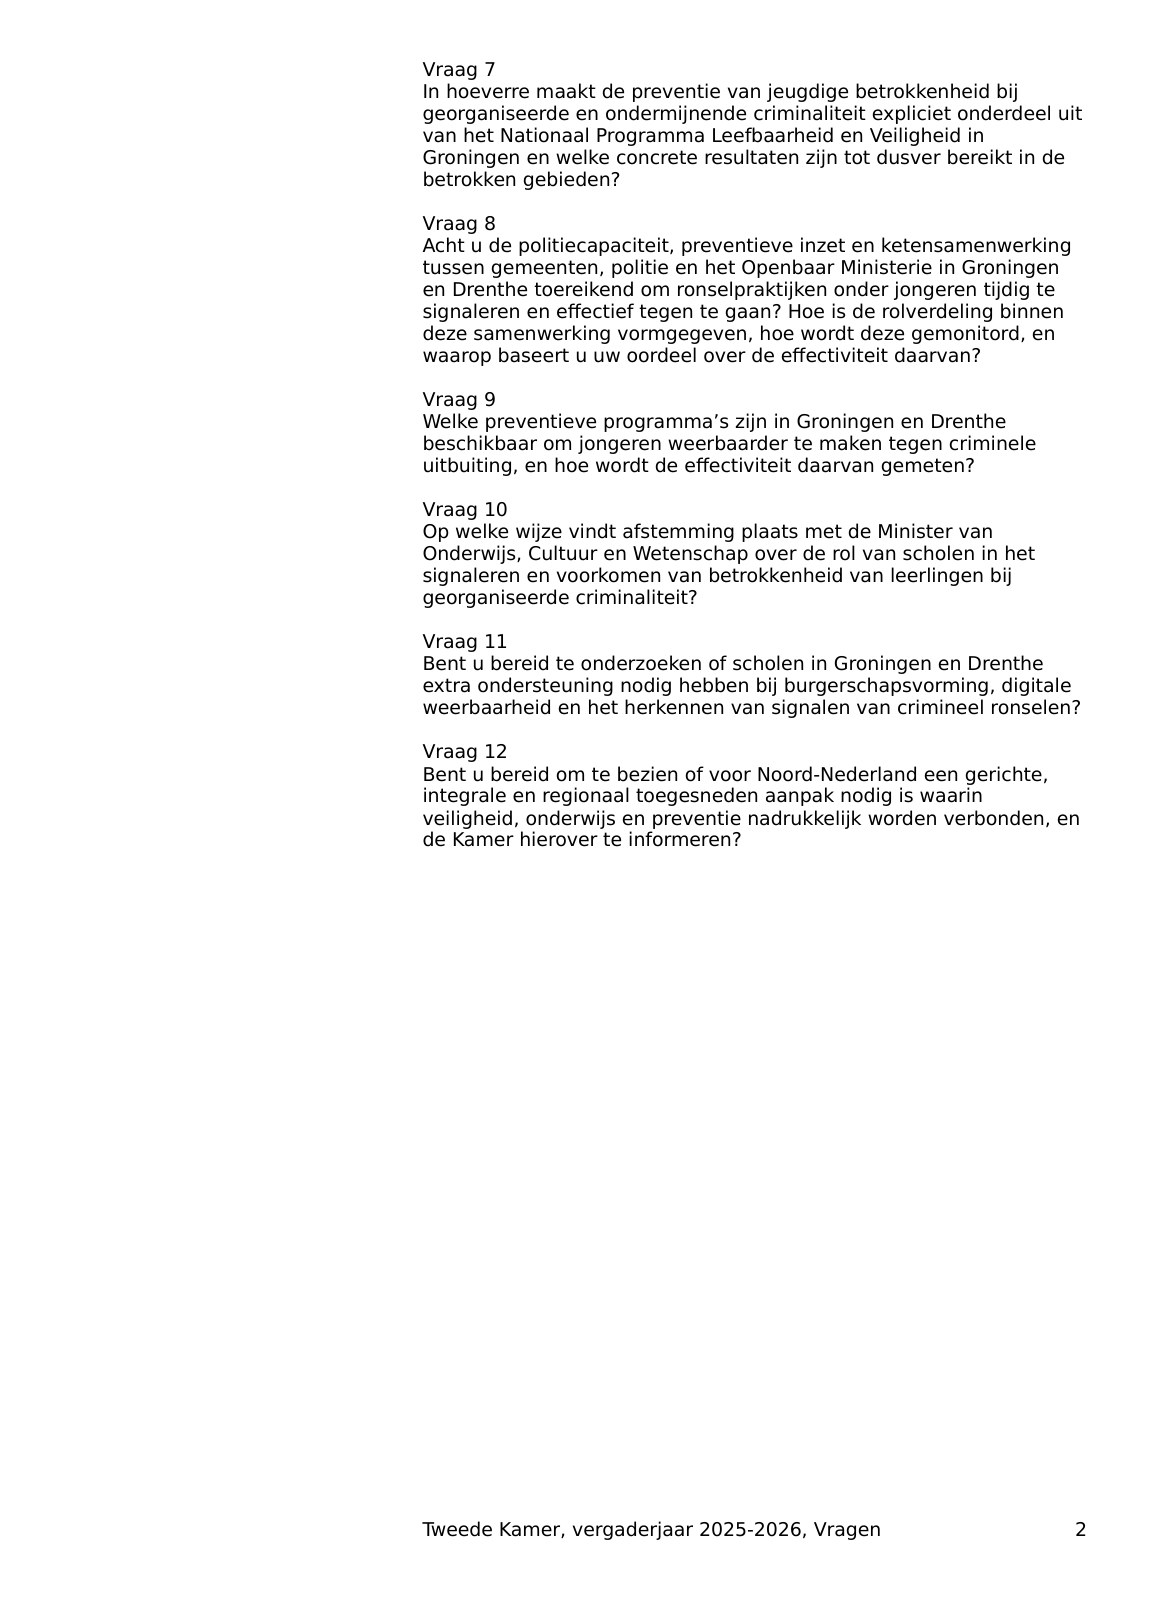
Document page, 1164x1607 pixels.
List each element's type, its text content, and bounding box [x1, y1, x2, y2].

text Vraag 10 [422, 499, 1087, 521]
text Vraag 11 [422, 631, 1087, 653]
text Welke preventieve programma’s zijn in Groningen en Drenthe beschikbaar om jongeren weerbaarder te maken tegen criminele uitbuiting, en hoe wordt de effectiviteit daarvan gemeten? [422, 411, 1087, 477]
text Vraag 12 [422, 741, 1087, 763]
text Vraag 9 [422, 389, 1087, 411]
text In hoeverre maakt de preventie van jeugdige betrokkenheid bij georganiseerde en ondermijnende criminaliteit expliciet onderdeel uit van het Nationaal Programma Leefbaarheid en Veiligheid in Groningen en welke concrete resultaten zijn tot dusver bereikt in de betrokken gebieden? [422, 81, 1087, 191]
text Op welke wijze vindt afstemming plaats met de Minister van Onderwijs, Cultuur en Wetenschap over de rol van scholen in het signaleren en voorkomen van betrokkenheid van leerlingen bij georganiseerde criminaliteit? [422, 521, 1087, 609]
text Bent u bereid om te bezien of voor Noord-Nederland een gerichte, integrale en regionaal toegesneden aanpak nodig is waarin veiligheid, onderwijs en preventie nadrukkelijk worden verbonden, en de Kamer hierover te informeren? [422, 763, 1087, 851]
text Acht u de politiecapaciteit, preventieve inzet en ketensamenwerking tussen gemeenten, politie en het Openbaar Ministerie in Groningen en Drenthe toereikend om ronselpraktijken onder jongeren tijdig te signaleren en effectief tegen te gaan? Hoe is de rolverdeling binnen deze samenwerking vormgegeven, hoe wordt deze gemonitord, en waarop baseert u uw oordeel over de effectiviteit daarvan? [422, 235, 1087, 367]
text Vraag 8 [422, 213, 1087, 235]
text Bent u bereid te onderzoeken of scholen in Groningen en Drenthe extra ondersteuning nodig hebben bij burgerschapsvorming, digitale weerbaarheid en het herkennen van signalen van crimineel ronselen? [422, 653, 1087, 719]
text Vraag 7 [422, 59, 1087, 81]
